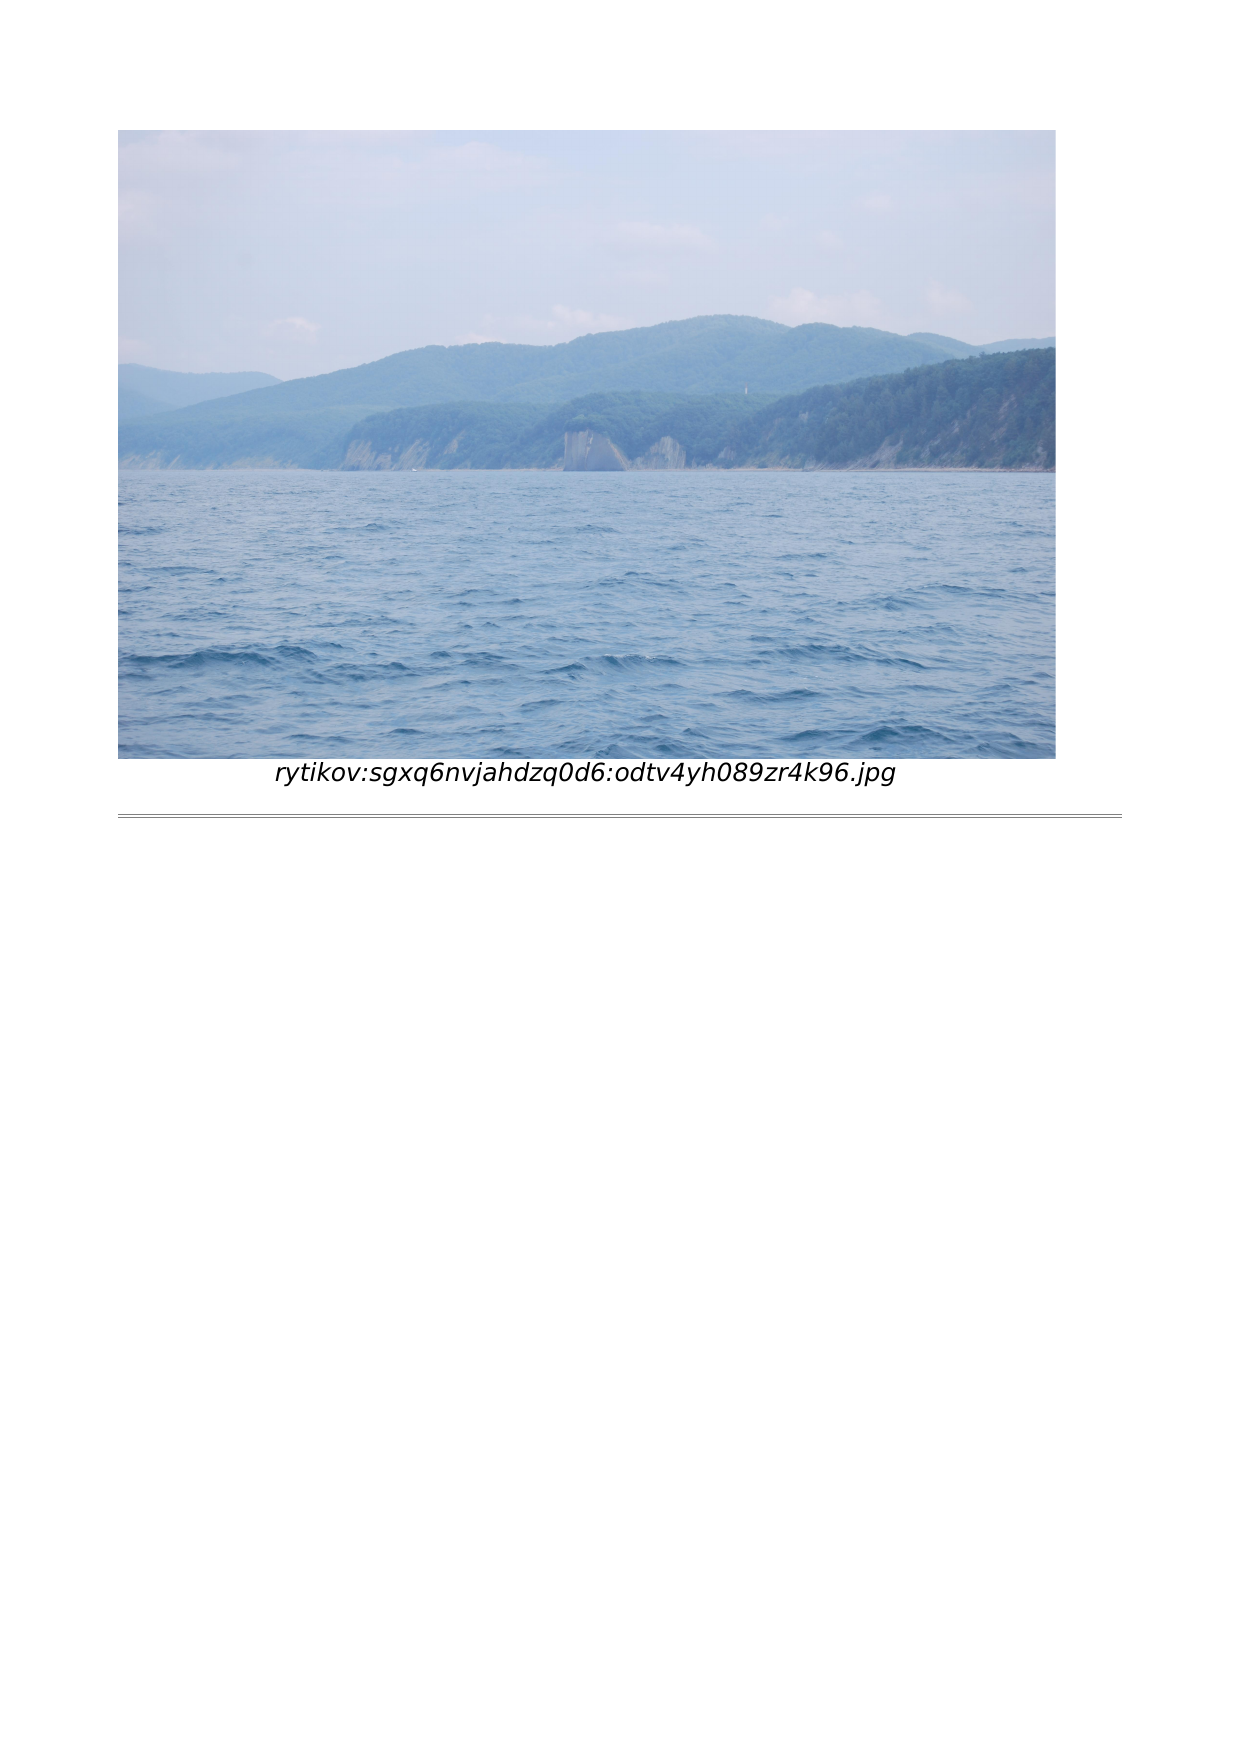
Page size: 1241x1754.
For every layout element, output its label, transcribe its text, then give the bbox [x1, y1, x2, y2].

text rytikov:sgxq6nvjahdzq0d6:odtv4yh089zr4k96.jpg [118, 759, 1056, 787]
picture [118, 130, 1056, 759]
